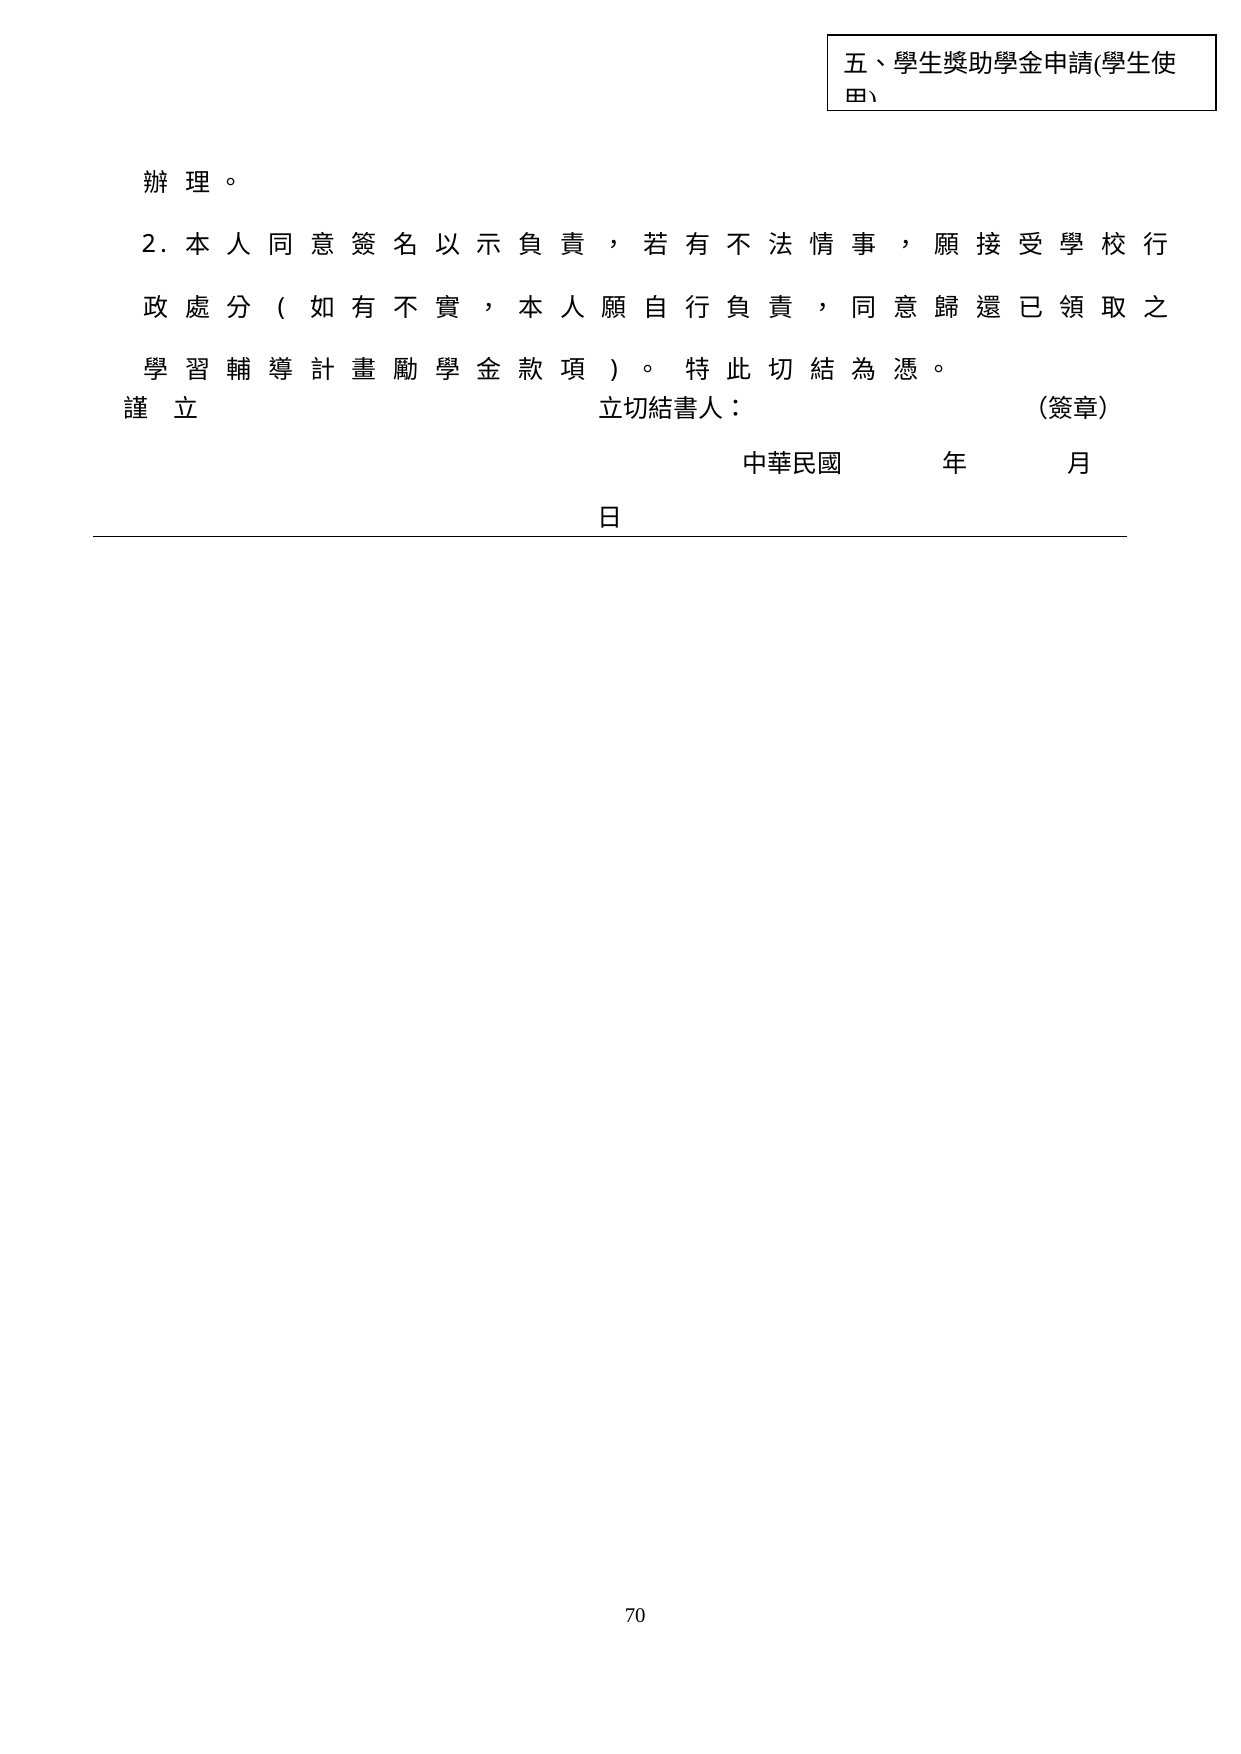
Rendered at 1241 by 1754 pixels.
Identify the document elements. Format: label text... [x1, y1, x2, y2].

text 謹 立 立切結書人： （簽章） [93, 389, 1127, 425]
text 辦理。 [131, 139, 1177, 201]
text 中華民國 年 月 日 [93, 443, 1127, 536]
text 2.本人同意簽名以示負責，若有不法情事，願接受學校行政處分(如有不實，本人願自行負責，同意歸還已領取之學習輔導計畫勵學金款項)。特此切結為憑。 [131, 201, 1177, 389]
